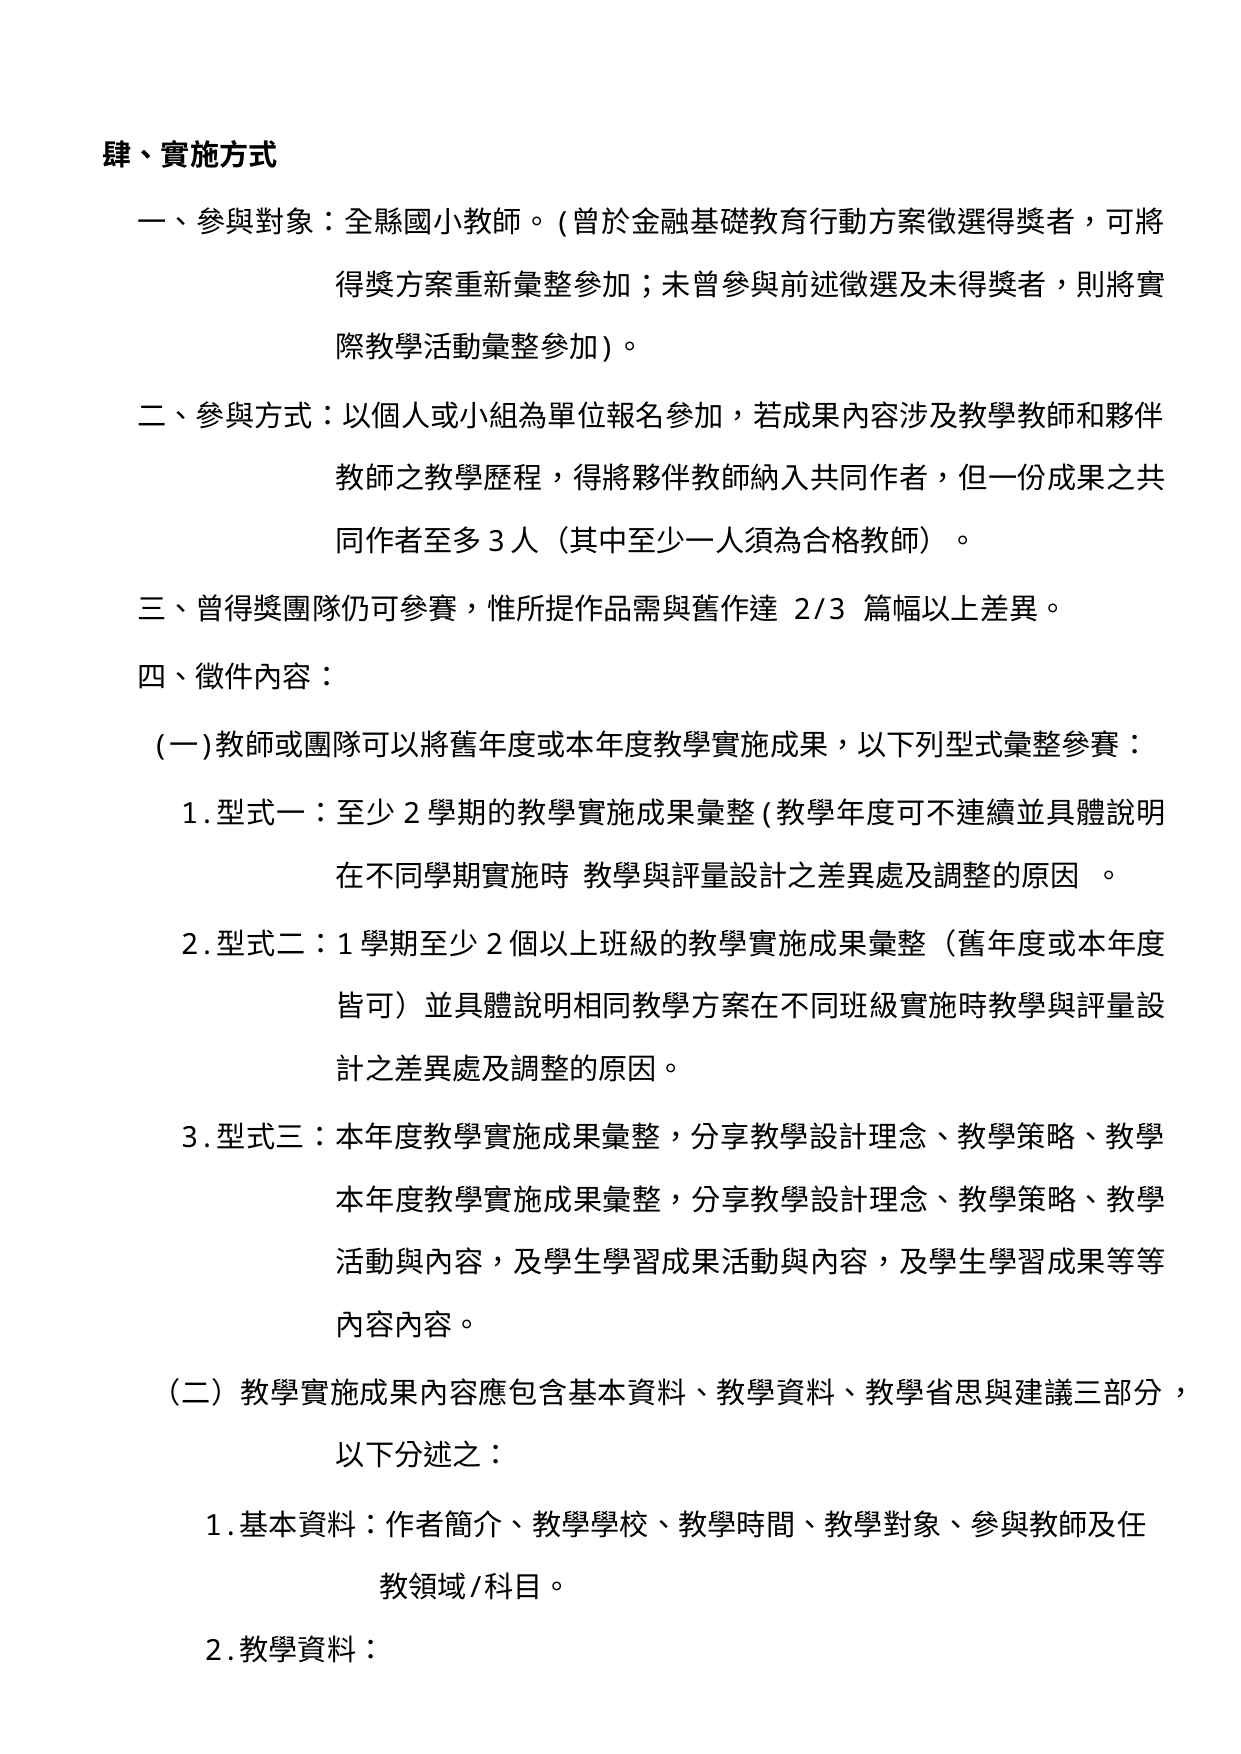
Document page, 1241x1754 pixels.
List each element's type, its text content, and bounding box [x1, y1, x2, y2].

text 二、參與方式：以個人或小組為單位報名參加，若成果內容涉及教學教師和夥伴教師之教學歷程，得將夥伴教師納入共同作者，但一份成果之共同作者至多3人（其中至少一人須為合格教師）。 [137, 372, 1166, 559]
text 1.型式一：至少2學期的教學實施成果彙整(教學年度可不連續並具體說明在不同學期實施時 教學與評量設計之差異處及調整的原因 。 [181, 769, 1166, 894]
text 肆、實施方式 [102, 111, 1166, 173]
text (一)教師或團隊可以將舊年度或本年度教學實施成果，以下列型式彙整參賽： [151, 701, 1166, 764]
text 2.教學資料： [117, 1606, 1137, 1668]
text 一、參與對象：全縣國小教師。(曾於金融基礎教育行動方案徵選得獎者，可將得獎方案重新彙整參加；未曾參與前述徵選及未得獎者，則將實際教學活動彙整參加)。 [137, 179, 1166, 366]
text 四、徵件內容： [137, 633, 1166, 696]
text 1.基本資料：作者簡介、教學學校、教學時間、教學對象、參與教師及任教領域/科目。 [204, 1481, 1148, 1606]
text 3.型式三：本年度教學實施成果彙整，分享教學設計理念、教學策略、教學本年度教學實施成果彙整，分享教學設計理念、教學策略、教學活動與內容，及學生學習成果活動與內容，及學生學習成果等等內容內容。 [181, 1093, 1166, 1343]
text 2.型式二：1學期至少2個以上班級的教學實施成果彙整（舊年度或本年度皆可）並具體說明相同教學方案在不同班級實施時教學與評量設計之差異處及調整的原因。 [181, 900, 1166, 1087]
text （二）教學實施成果內容應包含基本資料、教學資料、教學省思與建議三部分，以下分述之： [151, 1349, 1166, 1474]
text 三、曾得獎團隊仍可參賽，惟所提作品需與舊作達 2/3 篇幅以上差異。 [137, 565, 1166, 627]
